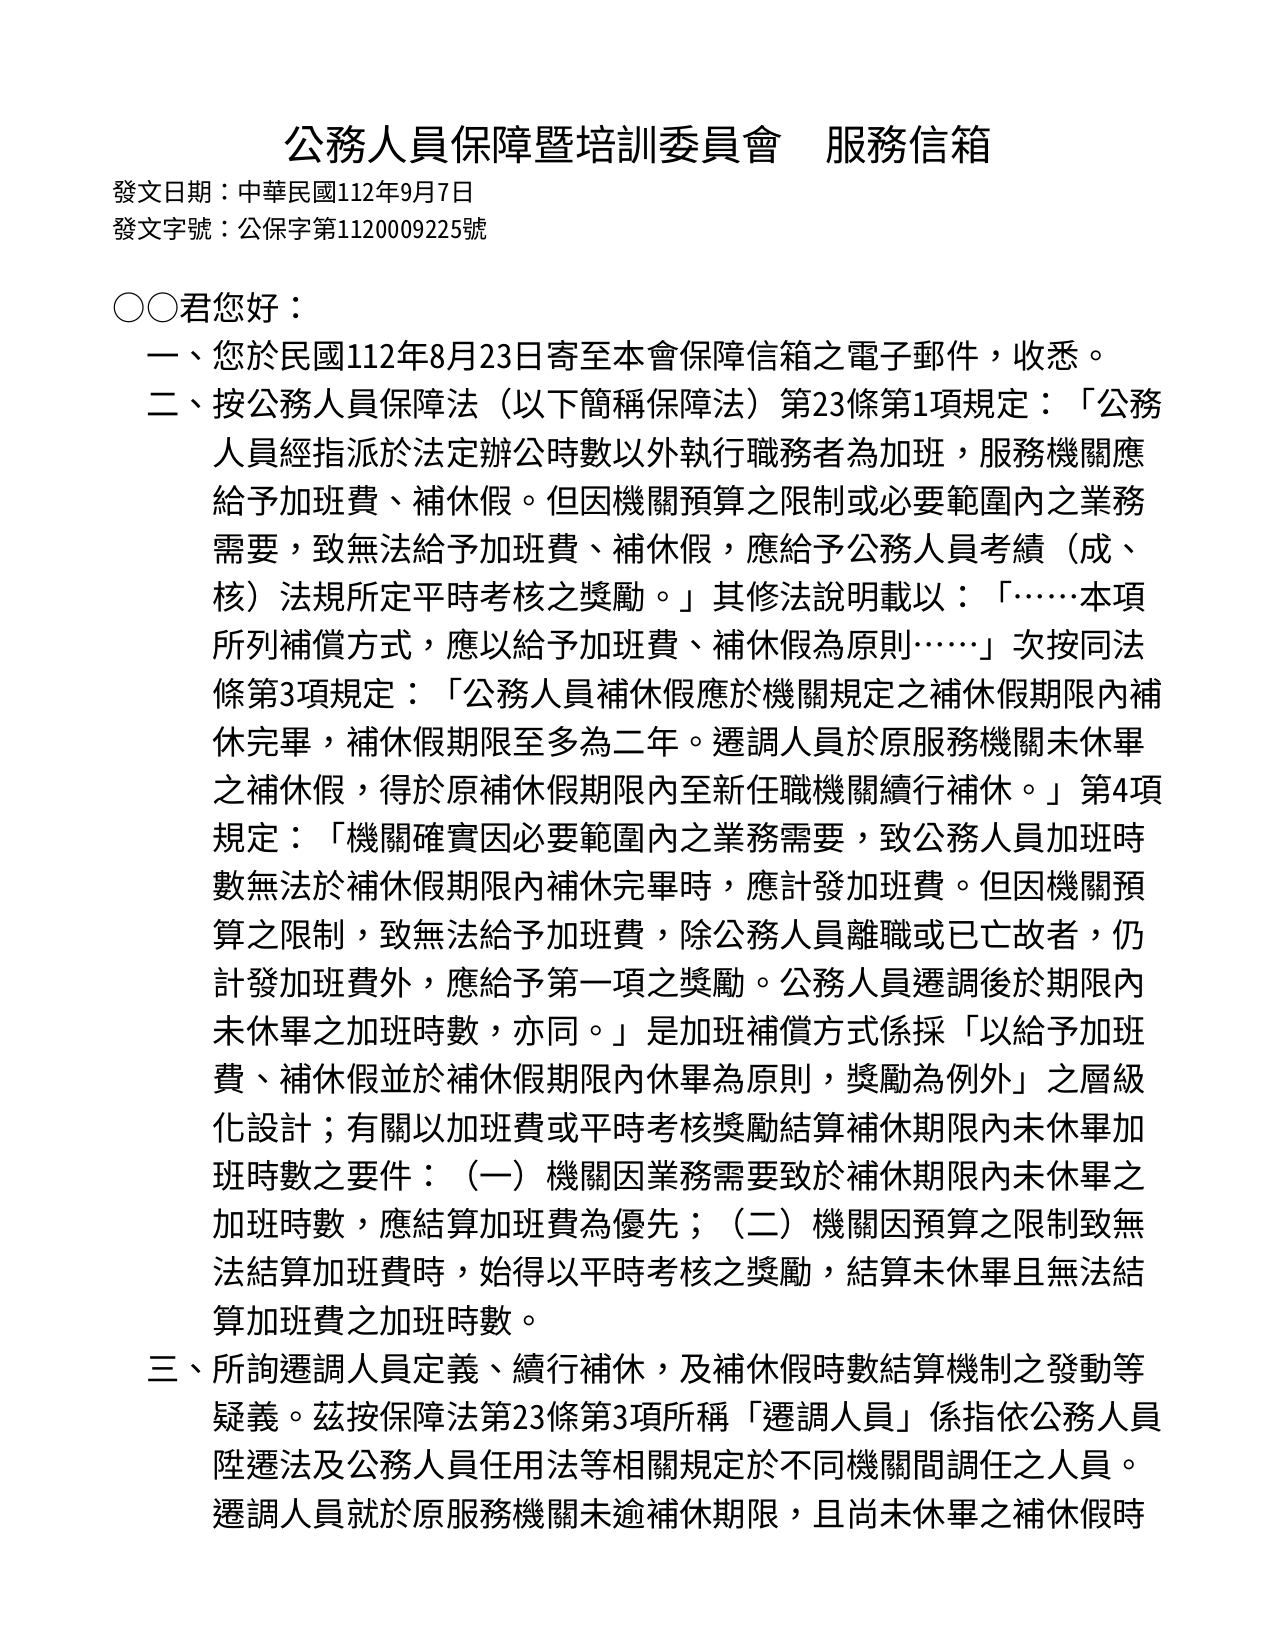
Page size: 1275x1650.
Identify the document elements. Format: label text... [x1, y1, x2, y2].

text 二、按公務人員保障法（以下簡稱保障法）第23條第1項規定：「公務人員經指派於法定辦公時數以外執行職務者為加班，服務機關應給予加班費、補休假。但因機關預算之限制或必要範圍內之業務需要，致無法給予加班費、補休假，應給予公務人員考績（成、核）法規所定平時考核之獎勵。」其修法說明載以：「……本項所列補償方式，應以給予加班費、補休假為原則……」次按同法條第3項規定：「公務人員補休假應於機關規定之補休假期限內補休完畢，補休假期限至多為二年。遷調人員於原服務機關未休畢之補休假，得於原補休假期限內至新任職機關續行補休。」第4項規定：「機關確實因必要範圍內之業務需要，致公務人員加班時數無法於補休假期限內補休完畢時，應計發加班費。但因機關預算之限制，致無法給予加班費，除公務人員離職或已亡故者，仍計發加班費外，應給予第一項之獎勵。公務人員遷調後於期限內未休畢之加班時數，亦同。」是加班補償方式係採「以給予加班費、補休假並於補休假期限內休畢為原則，獎勵為例外」之層級化設計；有關以加班費或平時考核獎勵結算補休期限內未休畢加班時數之要件：（一）機關因業務需要致於補休期限內未休畢之加班時數，應結算加班費為優先；（二）機關因預算之限制致無法結算加班費時，始得以平時考核之獎勵，結算未休畢且無法結算加班費之加班時數。 [146, 378, 1162, 1343]
text 公務人員保障暨培訓委員會 服務信箱 [112, 112, 1162, 173]
text 一、您於民國112年8月23日寄至本會保障信箱之電子郵件，收悉。 [146, 330, 1162, 378]
text 發文日期：中華民國112年9月7日 [112, 173, 1162, 209]
text 發文字號：公保字第1120009225號 [112, 209, 1162, 245]
text 三、所詢遷調人員定義、續行補休，及補休假時數結算機制之發動等疑義。茲按保障法第23條第3項所稱「遷調人員」係指依公務人員陞遷法及公務人員任用法等相關規定於不同機關間調任之人員。遷調人員就於原服務機關未逾補休期限，且尚未休畢之補休假時數，即有權選擇至新任職機關於原補休假期限內續行補休，而非賦予新任機關具有遷調人員續行補休之准駁權。又公務人員逾補休期限且符合前揭（一）、（二）結算要件時，或於「離職或亡故」時，尚有未休畢之加班時數者，毋待申請，即由當時之任職機關，按該公務人員加班時之俸給及保障法第23條第2項之換算基準，依同法條第4項規定，分別覈實結算加班費或平時考核之獎勵。 [146, 1343, 1162, 1536]
text ○○君您好： [112, 282, 1162, 330]
